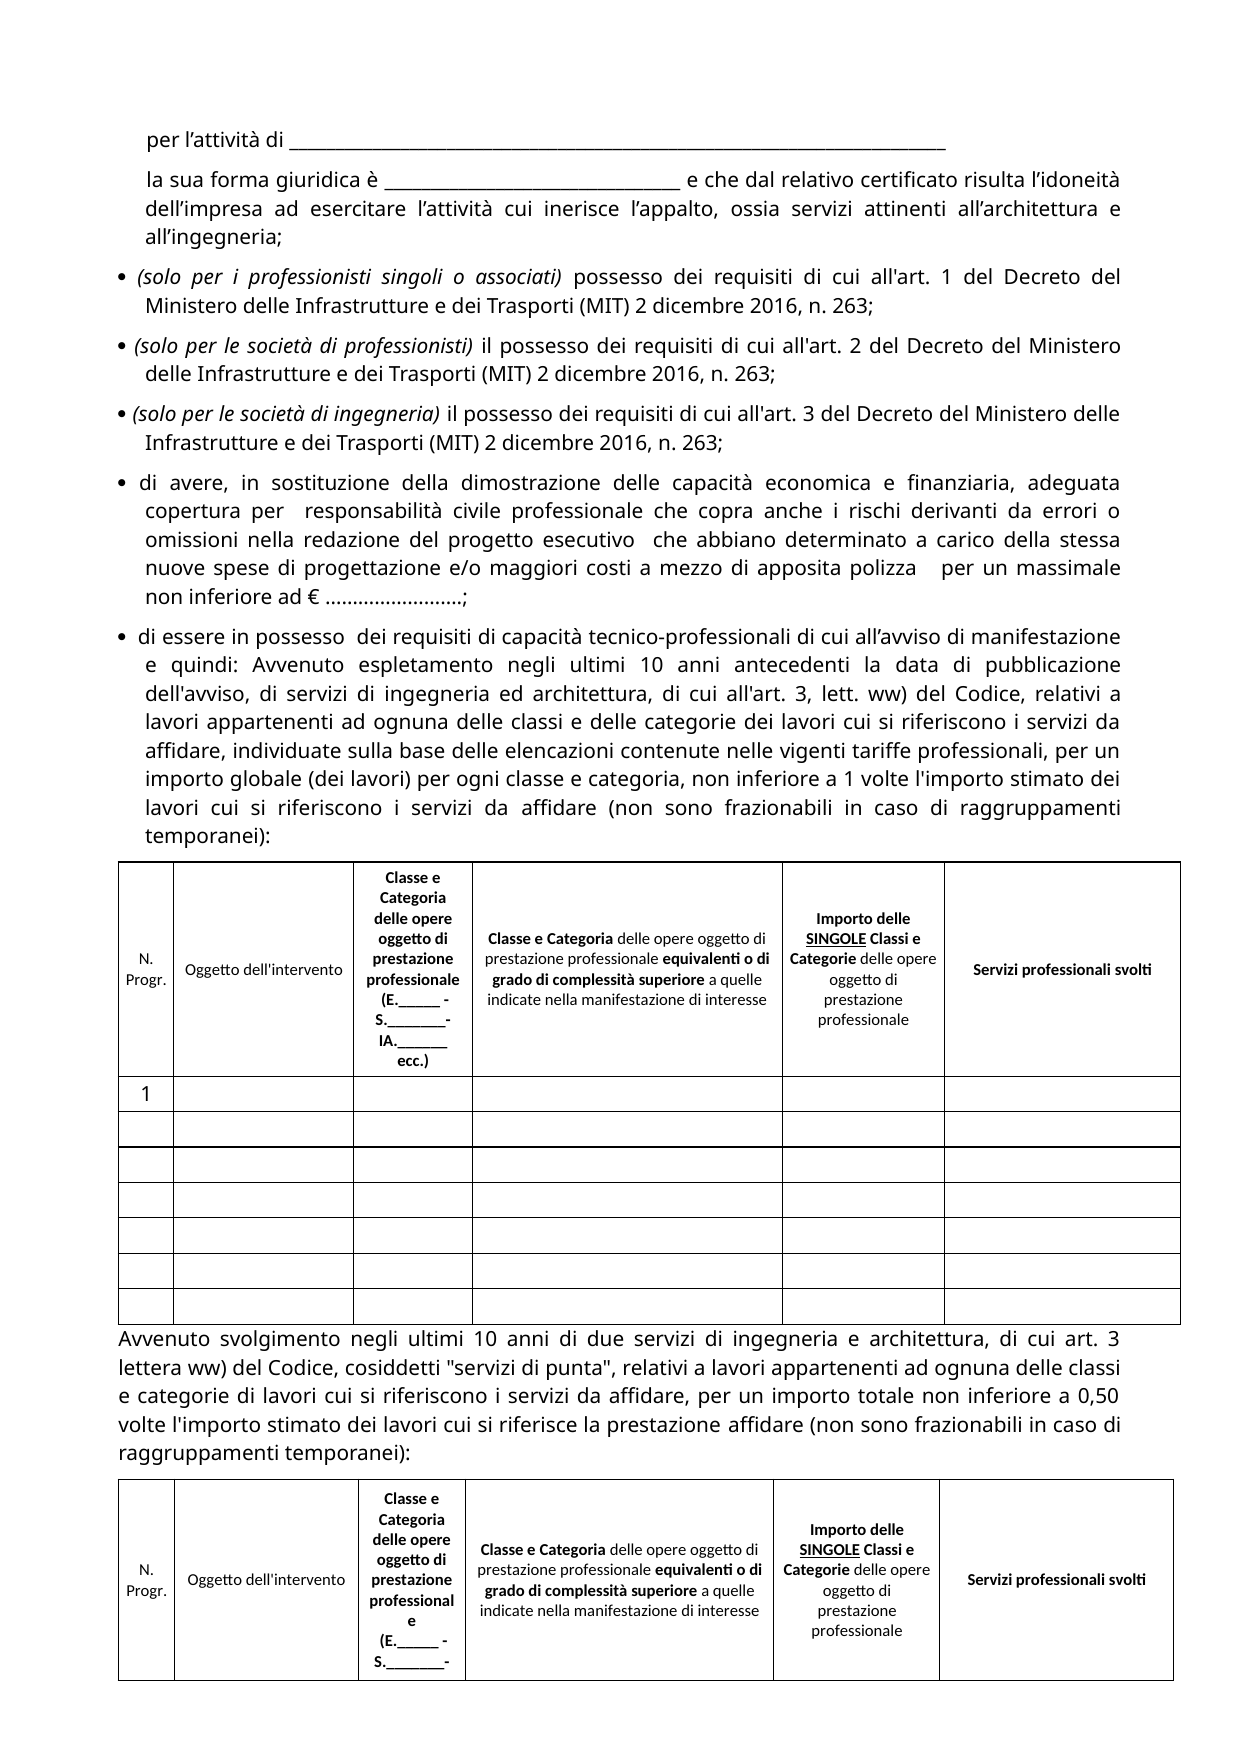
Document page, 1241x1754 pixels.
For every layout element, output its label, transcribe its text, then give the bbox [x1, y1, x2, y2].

table_cell [119, 1218, 173, 1253]
table_cell [783, 1077, 944, 1111]
table_cell [945, 1289, 1180, 1323]
table_header Classe e Categoria delle opere oggetto di prestazione professionale equivalenti o di grado di complessità superiore a quelle indicate nella manifestazione di interesse [466, 1480, 773, 1680]
table_cell [354, 1077, 472, 1111]
table_cell [1181, 1076, 1240, 1111]
table_cell [174, 1148, 353, 1182]
table_cell [473, 1183, 782, 1217]
table_cell [473, 1077, 782, 1111]
table_cell [1181, 1288, 1240, 1323]
text Avvenuto svolgimento negli ultimi 10 anni di due servizi di ingegneria e architettura, di cui art. 3 lettera ww) del Codice, cosiddetti "servizi di punta", relativi a lavori appartenenti ad ognuna delle classi e categorie di lavori cui si riferiscono i servizi da affidare, per un importo totale non inferiore a 0,50 volte l'importo stimato dei lavori cui si riferisce la prestazione affidare (non sono frazionabili in caso di raggruppamenti temporanei): [118, 1325, 1122, 1467]
table_cell [473, 1218, 782, 1253]
table_cell [174, 1112, 353, 1146]
table_cell [1181, 1182, 1240, 1217]
table_cell [354, 1148, 472, 1182]
table_cell [1181, 1146, 1240, 1182]
table_header Oggetto dell'intervento [174, 863, 353, 1076]
table_cell [174, 1218, 353, 1253]
table_cell [945, 1218, 1180, 1253]
table_header [1181, 861, 1240, 914]
table_header Servizi professionali svolti [940, 1480, 1173, 1680]
table_header Classe e Categoria delle opere oggetto di prestazione professionale equivalenti o di grado di complessità superiore a quelle indicate nella manifestazione di interesse [473, 863, 782, 1076]
table_header [1174, 1479, 1240, 1532]
table_header Classe e Categoria delle opere oggetto di prestazione professionale (E._____ - S._______-IA.______ ecc.) [359, 1480, 465, 1680]
table_cell 1 [119, 1077, 173, 1111]
table_cell [119, 1148, 173, 1182]
table_header Servizi professionali svolti [945, 863, 1180, 1076]
table_cell [119, 1183, 173, 1217]
table_cell [783, 1112, 944, 1146]
text  di avere, in sostituzione della dimostrazione delle capacità economica e finanziaria, adeguata copertura per responsabilità civile professionale che copra anche i rischi derivanti da errori o omissioni nella redazione del progetto esecutivo che abbiano determinato a carico della stessa nuove spese di progettazione e/o maggiori costi a mezzo di apposita polizza per un massimale non inferiore ad € …………………….; [118, 468, 1122, 610]
table_header Classe e Categoria delle opere oggetto di prestazione professionale (E._____ - S._______-IA.______ ecc.) [354, 863, 472, 1076]
text la sua forma giuridica è ________________________________ e che dal relativo certificato risulta l’idoneità dell’impresa ad esercitare l’attività cui inerisce l’appalto, ossia servizi attinenti all’architettura e all’ingegneria; [145, 165, 1122, 251]
table_cell [174, 1254, 353, 1288]
text  (solo per i professionisti singoli o associati) possesso dei requisiti di cui all'art. 1 del Decreto del Ministero delle Infrastrutture e dei Trasporti (MIT) 2 dicembre 2016, n. 263; [118, 262, 1122, 319]
table_cell [473, 1148, 782, 1182]
table_cell [783, 1289, 944, 1323]
table_cell [119, 1289, 173, 1323]
table_cell [783, 1218, 944, 1253]
table_cell [354, 1218, 472, 1253]
table_cell [174, 1289, 353, 1323]
table_cell [783, 1148, 944, 1182]
text per l’attività di _______________________________________________________________________ [145, 125, 1122, 153]
text  (solo per le società di ingegneria) il possesso dei requisiti di cui all'art. 3 del Decreto del Ministero delle Infrastrutture e dei Trasporti (MIT) 2 dicembre 2016, n. 263; [118, 399, 1122, 456]
table_cell [119, 1254, 173, 1288]
table_cell [354, 1254, 472, 1288]
table_cell [354, 1183, 472, 1217]
table_header N. Progr. [119, 1480, 174, 1680]
table_cell [945, 1183, 1180, 1217]
table_cell [354, 1112, 472, 1146]
table_cell [1174, 1532, 1240, 1680]
table_cell [1181, 1111, 1240, 1146]
table_cell [783, 1254, 944, 1288]
table_header Oggetto dell'intervento [175, 1480, 358, 1680]
table_header N. Progr. [119, 863, 173, 1076]
table_cell [945, 1148, 1180, 1182]
table_cell [1181, 915, 1240, 1076]
table_cell [473, 1289, 782, 1323]
table_cell [1181, 1253, 1240, 1288]
table_cell [354, 1289, 472, 1323]
table_cell [1181, 1217, 1240, 1253]
table_cell [783, 1183, 944, 1217]
table_header Importo delle SINGOLE Classi e Categorie delle opere oggetto di prestazione professionale [783, 863, 944, 1076]
table_cell [945, 1254, 1180, 1288]
table_header Importo delle SINGOLE Classi e Categorie delle opere oggetto di prestazione professionale [774, 1480, 939, 1680]
table_cell [119, 1112, 173, 1146]
table_cell [473, 1254, 782, 1288]
table_cell [473, 1112, 782, 1146]
table_cell [174, 1183, 353, 1217]
text  (solo per le società di professionisti) il possesso dei requisiti di cui all'art. 2 del Decreto del Ministero delle Infrastrutture e dei Trasporti (MIT) 2 dicembre 2016, n. 263; [118, 331, 1122, 388]
table_cell [945, 1112, 1180, 1146]
text  di essere in possesso dei requisiti di capacità tecnico-professionali di cui all’avviso di manifestazione e quindi: Avvenuto espletamento negli ultimi 10 anni antecedenti la data di pubblicazione dell'avviso, di servizi di ingegneria ed architettura, di cui all'art. 3, lett. ww) del Codice, relativi a lavori appartenenti ad ognuna delle classi e delle categorie dei lavori cui si riferiscono i servizi da affidare, individuate sulla base delle elencazioni contenute nelle vigenti tariffe professionali, per un importo globale (dei lavori) per ogni classe e categoria, non inferiore a 1 volte l'importo stimato dei lavori cui si riferiscono i servizi da affidare (non sono frazionabili in caso di raggruppamenti temporanei): [118, 622, 1122, 850]
table_cell [174, 1077, 353, 1111]
table_cell [945, 1077, 1180, 1111]
